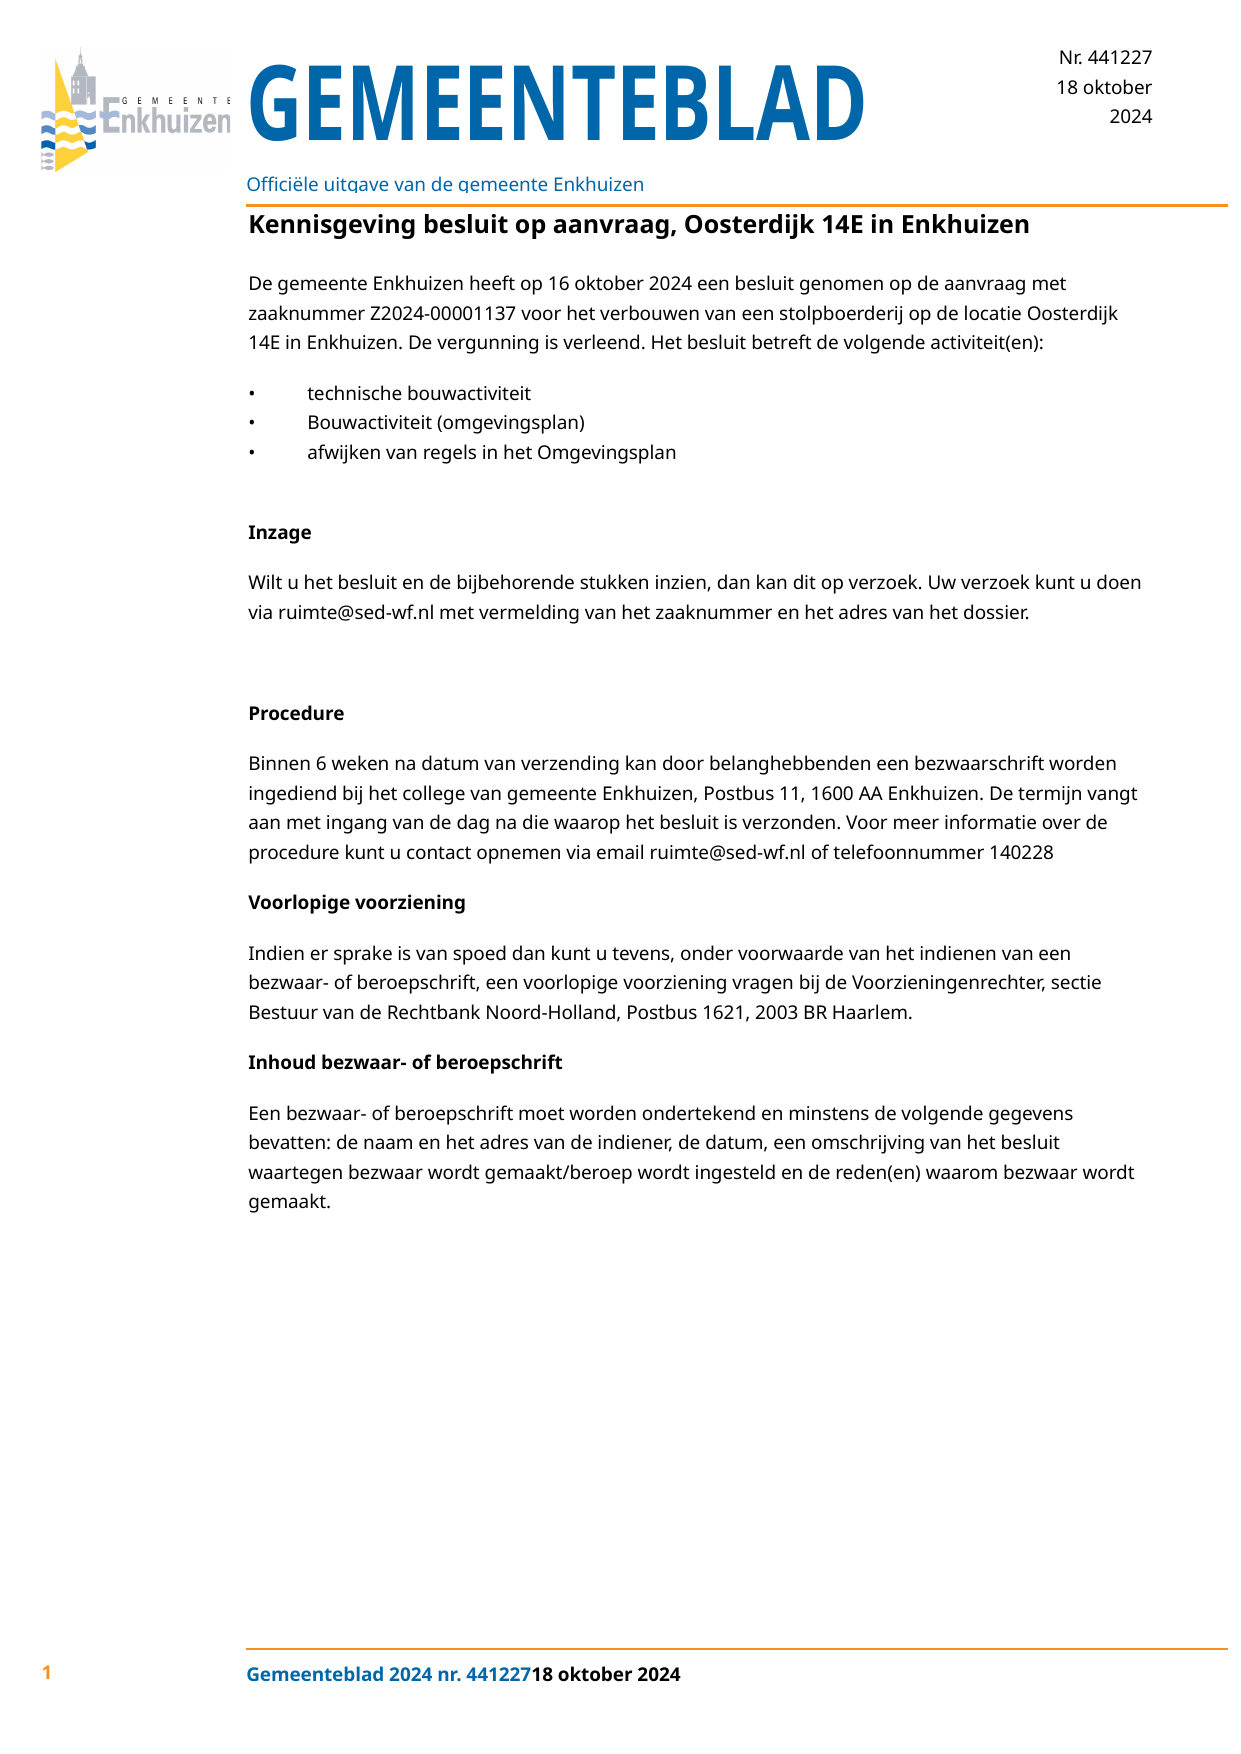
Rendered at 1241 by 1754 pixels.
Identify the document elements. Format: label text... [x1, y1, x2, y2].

list technische bouwactiviteit [248, 380, 1152, 406]
list Bouwactiviteit (omgevingsplan) [248, 409, 1152, 435]
text Binnen 6 weken na datum van verzending kan door belanghebbenden een bezwaarschrift worden ingediend bij het college van gemeente Enkhuizen, Postbus 11, 1600 AA Enkhuizen. De termijn vangt aan met ingang van de dag na die waarop het besluit is verzonden. Voor meer informatie over de procedure kunt u contact opnemen via email ruimte@sed-wf.nl of telefoonnummer 140228 [248, 750, 1152, 865]
text De gemeente Enkhuizen heeft op 16 oktober 2024 een besluit genomen op de aanvraag met zaaknummer Z2024-00001137 voor het verbouwen van een stolpboerderij op de locatie Oosterdijk 14E in Enkhuizen. De vergunning is verleend. Het besluit betreft de volgende activiteit(en): [248, 270, 1152, 355]
text Kennisgeving besluit op aanvraag, Oosterdijk 14E in Enkhuizen [248, 207, 1152, 241]
text Wilt u het besluit en de bijbehorende stukken inzien, dan kan dit op verzoek. Uw verzoek kunt u doen via ruimte@sed-wf.nl met vermelding van het zaaknummer en het adres van het dossier. [248, 569, 1152, 625]
picture [41, 47, 231, 172]
text Inzage [248, 519, 1152, 545]
text Voorlopige voorziening [248, 889, 1152, 915]
text Inhoud bezwaar- of beroepschrift [248, 1049, 1152, 1075]
text Procedure [248, 700, 1152, 726]
text Een bezwaar- of beroepschrift moet worden ondertekend en minstens de volgende gegevens bevatten: de naam en het adres van de indiener, de datum, een omschrijving van het besluit waartegen bezwaar wordt gemaakt/beroep wordt ingesteld en de reden(en) waarom bezwaar wordt gemaakt. [248, 1100, 1152, 1214]
list afwijken van regels in het Omgevingsplan [248, 439, 1152, 465]
text Indien er sprake is van spoed dan kunt u tevens, onder voorwaarde van het indienen van een bezwaar- of beroepschrift, een voorlopige voorziening vragen bij de Voorzieningenrechter, sectie Bestuur van de Rechtbank Noord-Holland, Postbus 1621, 2003 BR Haarlem. [248, 940, 1152, 1025]
